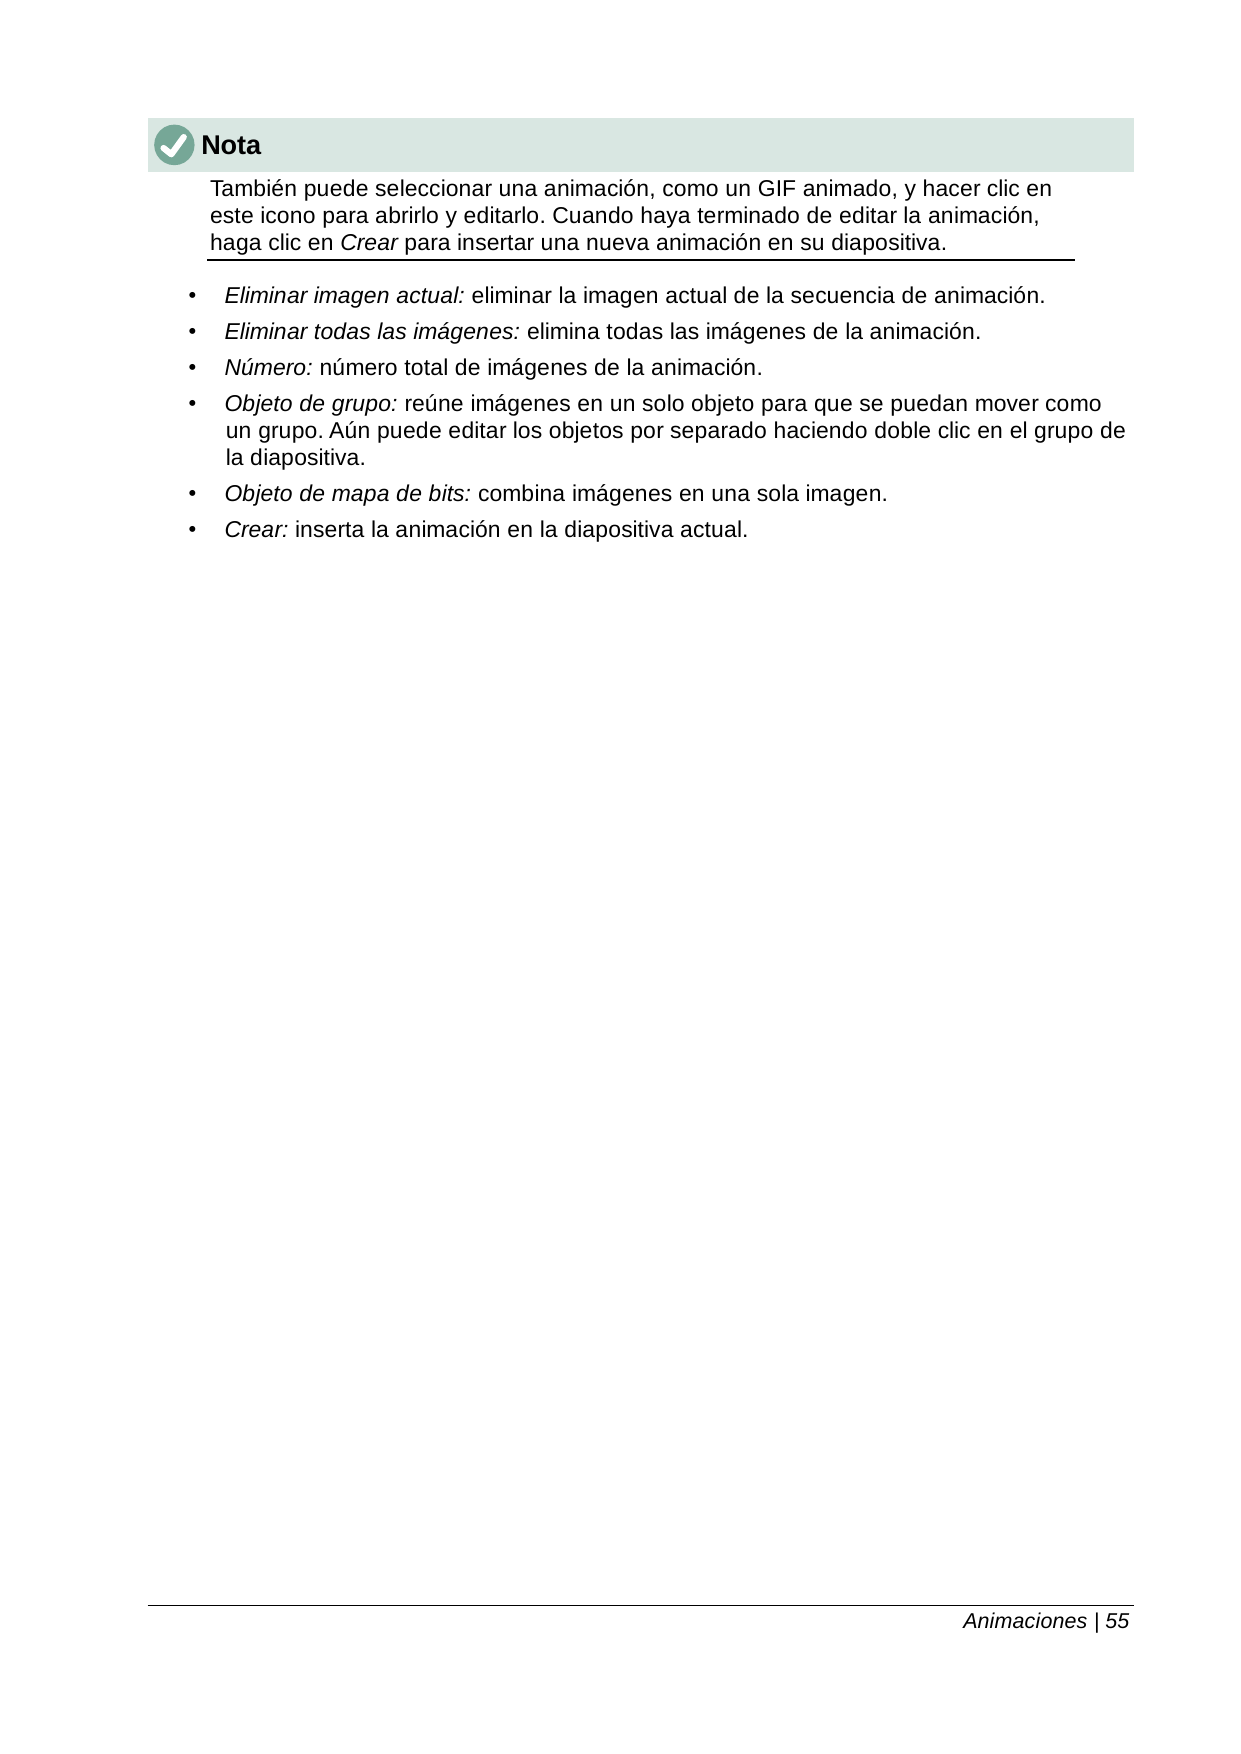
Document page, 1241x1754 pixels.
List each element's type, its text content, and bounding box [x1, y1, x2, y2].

list Objeto de grupo: reúne imágenes en un solo objeto para que se puedan mover como un grupo. Aún puede editar los objetos por separado haciendo doble clic en el grupo de la diapositiva. [185, 386, 1134, 471]
list Eliminar imagen actual: eliminar la imagen actual de la secuencia de animación. [185, 279, 1134, 309]
text También puede seleccionar una animación, como un GIF animado, y hacer clic en este icono para abrirlo y editarlo. Cuando haya terminado de editar la animación, haga clic en Crear para insertar una nueva animación en su diapositiva. [207, 172, 1075, 259]
list Número: número total de imágenes de la animación. [185, 351, 1134, 381]
list Objeto de mapa de bits: combina imágenes en una sola imagen. [185, 477, 1134, 507]
subtitle Nota [148, 118, 1134, 172]
list Crear: inserta la animación en la diapositiva actual. [185, 512, 1134, 545]
list Eliminar todas las imágenes: elimina todas las imágenes de la animación. [185, 314, 1134, 344]
